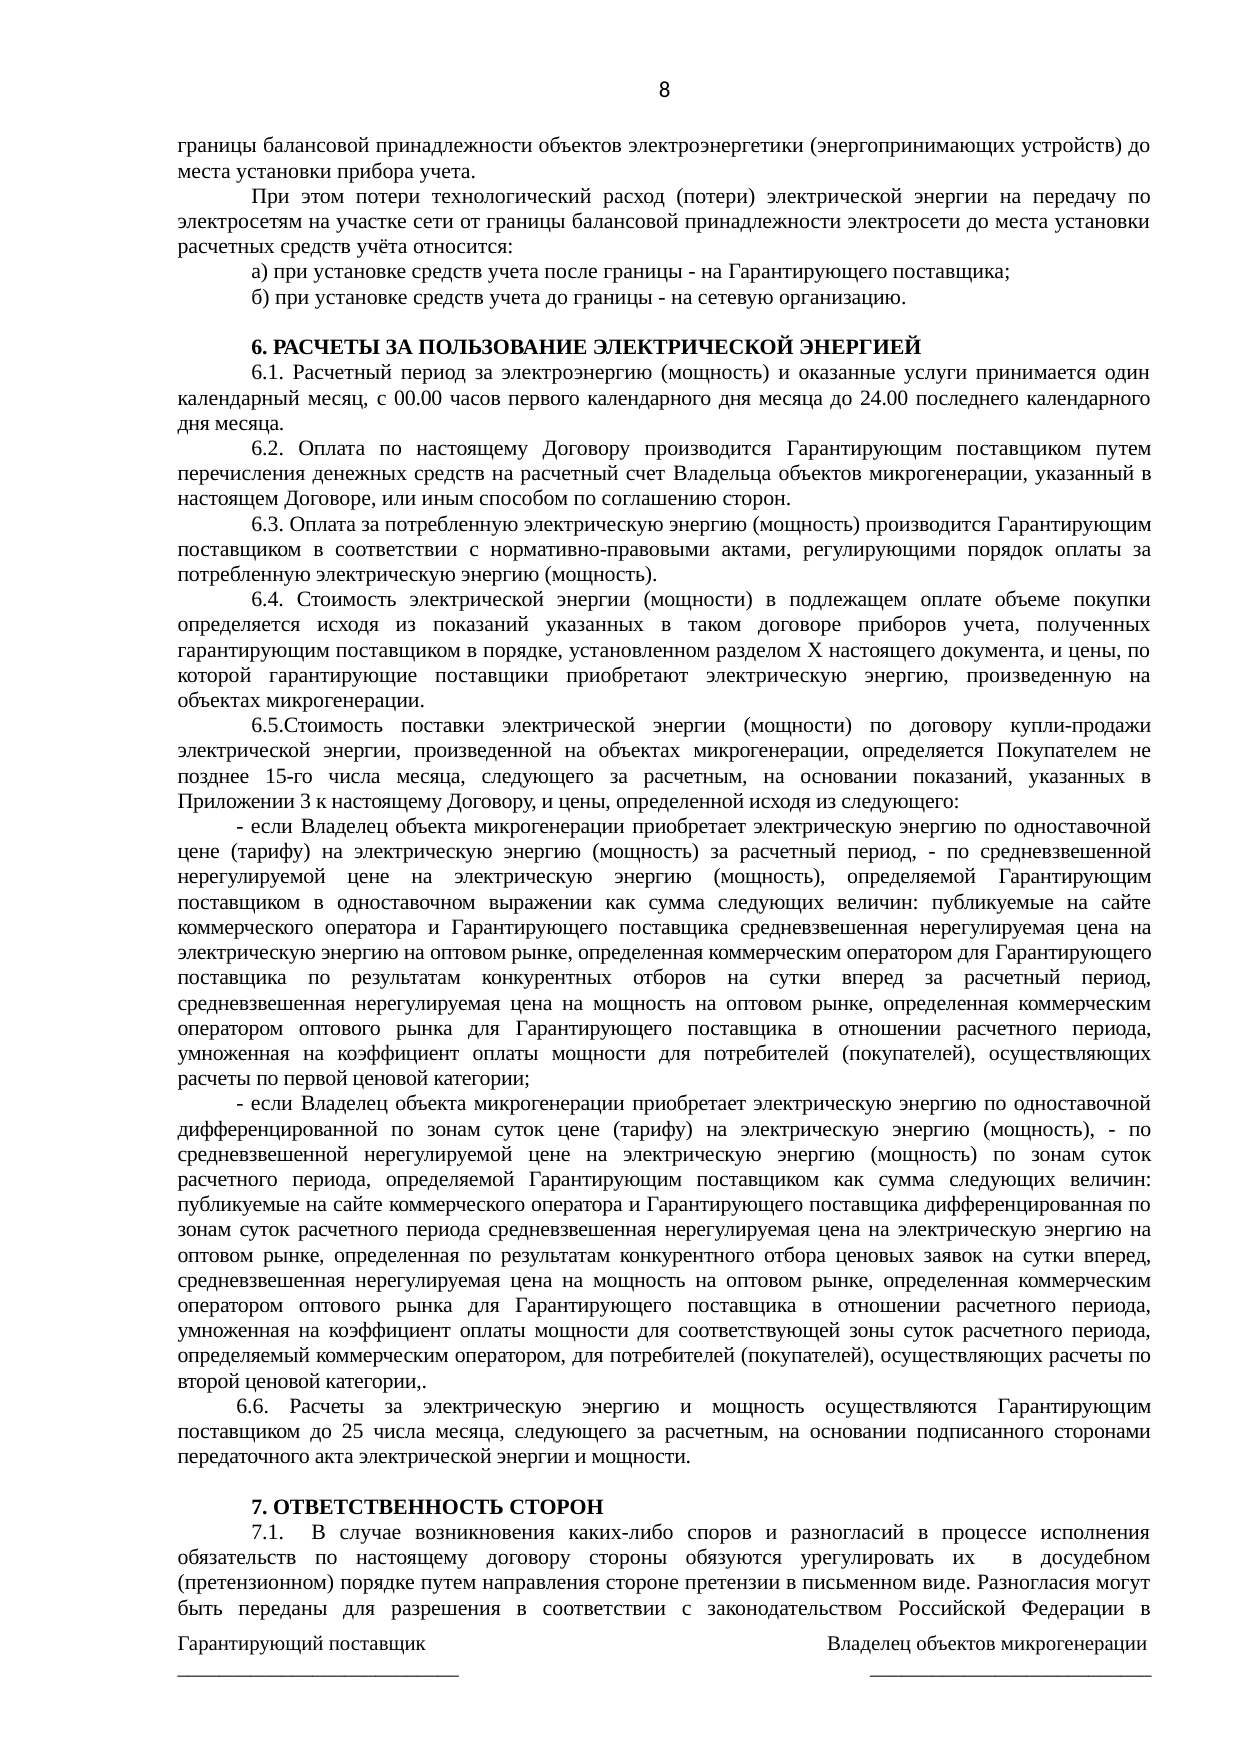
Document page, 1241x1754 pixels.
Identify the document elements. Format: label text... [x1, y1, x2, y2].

text - если Владелец объекта микрогенерации приобретает электрическую энергию по одноставочной дифференцированной по зонам суток цене (тарифу) на электрическую энергию (мощность), - по средневзвешенной нерегулируемой цене на электрическую энергию (мощность) по зонам суток расчетного периода, определяемой Гарантирующим поставщиком как сумма следующих величин: публикуемые на сайте коммерческого оператора и Гарантирующего поставщика дифференцированная по зонам суток расчетного периода средневзвешенная нерегулируемая цена на электрическую энергию на оптовом рынке, определенная по результатам конкурентного отбора ценовых заявок на сутки вперед, средневзвешенная нерегулируемая цена на мощность на оптовом рынке, определенная коммерческим оператором оптового рынка для Гарантирующего поставщика в отношении расчетного периода, умноженная на коэффициент оплаты мощности для соответствующей зоны суток расчетного периода, определяемый коммерческим оператором, для потребителей (покупателей), осуществляющих расчеты по второй ценовой категории,. [177, 1090, 1152, 1393]
text 6.6. Расчеты за электрическую энергию и мощность осуществляются Гарантирующим поставщиком до 25 числа месяца, следующего за расчетным, на основании подписанного сторонами передаточного акта электрической энергии и мощности. [177, 1393, 1152, 1468]
text 7.1. В случае возникновения каких-либо споров и разногласий в процессе исполнения обязательств по настоящему договору стороны обязуются урегулировать их в досудебном (претензионном) порядке путем направления стороне претензии в письменном виде. Разногласия могут быть переданы для разрешения в соответствии с законодательством Российской Федерации в [177, 1519, 1152, 1620]
text 6.3. Оплата за потребленную электрическую энергию (мощность) производится Гарантирующим поставщиком в соответствии с нормативно-правовыми актами, регулирующими порядок оплаты за потребленную электрическую энергию (мощность). [177, 511, 1152, 586]
text а) при установке средств учета после границы - на Гарантирующего поставщика; [177, 258, 1152, 284]
text границы балансовой принадлежности объектов электроэнергетики (энергопринимающих устройств) до места установки прибора учета. [177, 132, 1152, 183]
text - если Владелец объекта микрогенерации приобретает электрическую энергию по одноставочной цене (тарифу) на электрическую энергию (мощность) за расчетный период, - по средневзвешенной нерегулируемой цене на электрическую энергию (мощность), определяемой Гарантирующим поставщиком в одноставочном выражении как сумма следующих величин: публикуемые на сайте коммерческого оператора и Гарантирующего поставщика средневзвешенная нерегулируемая цена на электрическую энергию на оптовом рынке, определенная коммерческим оператором для Гарантирующего поставщика по результатам конкурентных отборов на сутки вперед за расчетный период, средневзвешенная нерегулируемая цена на мощность на оптовом рынке, определенная коммерческим оператором оптового рынка для Гарантирующего поставщика в отношении расчетного периода, умноженная на коэффициент оплаты мощности для потребителей (покупателей), осуществляющих расчеты по первой ценовой категории; [177, 813, 1152, 1090]
text б) при установке средств учета до границы - на сетевую организацию. [177, 284, 1152, 309]
text 6.2. Оплата по настоящему Договору производится Гарантирующим поставщиком путем перечисления денежных средств на расчетный счет Владельца объектов микрогенерации, указанный в настоящем Договоре, или иным способом по соглашению сторон. [177, 435, 1152, 511]
text 6. РАСЧЕТЫ ЗА ПОЛЬЗОВАНИЕ ЭЛЕКТРИЧЕСКОЙ ЭНЕРГИЕЙ [177, 334, 1152, 359]
text 6.4. Стоимость электрической энергии (мощности) в подлежащем оплате объеме покупки определяется исходя из показаний указанных в таком договоре приборов учета, полученных гарантирующим поставщиком в порядке, установленном разделом X настоящего документа, и цены, по которой гарантирующие поставщики приобретают электрическую энергию, произведенную на объектах микрогенерации. [177, 586, 1152, 712]
text 7. ОТВЕТСТВЕННОСТЬ СТОРОН [177, 1494, 1152, 1519]
text 6.1. Расчетный период за электроэнергию (мощность) и оказанные услуги принимается один календарный месяц, с 00.00 часов первого календарного дня месяца до 24.00 последнего календарного дня месяца. [177, 359, 1152, 435]
text 6.5.Стоимость поставки электрической энергии (мощности) по договору купли-продажи электрической энергии, произведенной на объектах микрогенерации, определяется Покупателем не позднее 15-го числа месяца, следующего за расчетным, на основании показаний, указанных в Приложении 3 к настоящему Договору, и цены, определенной исходя из следующего: [177, 712, 1152, 813]
text При этом потери технологический расход (потери) электрической энергии на передачу по электросетям на участке сети от границы балансовой принадлежности электросети до места установки расчетных средств учёта относится: [177, 183, 1152, 258]
